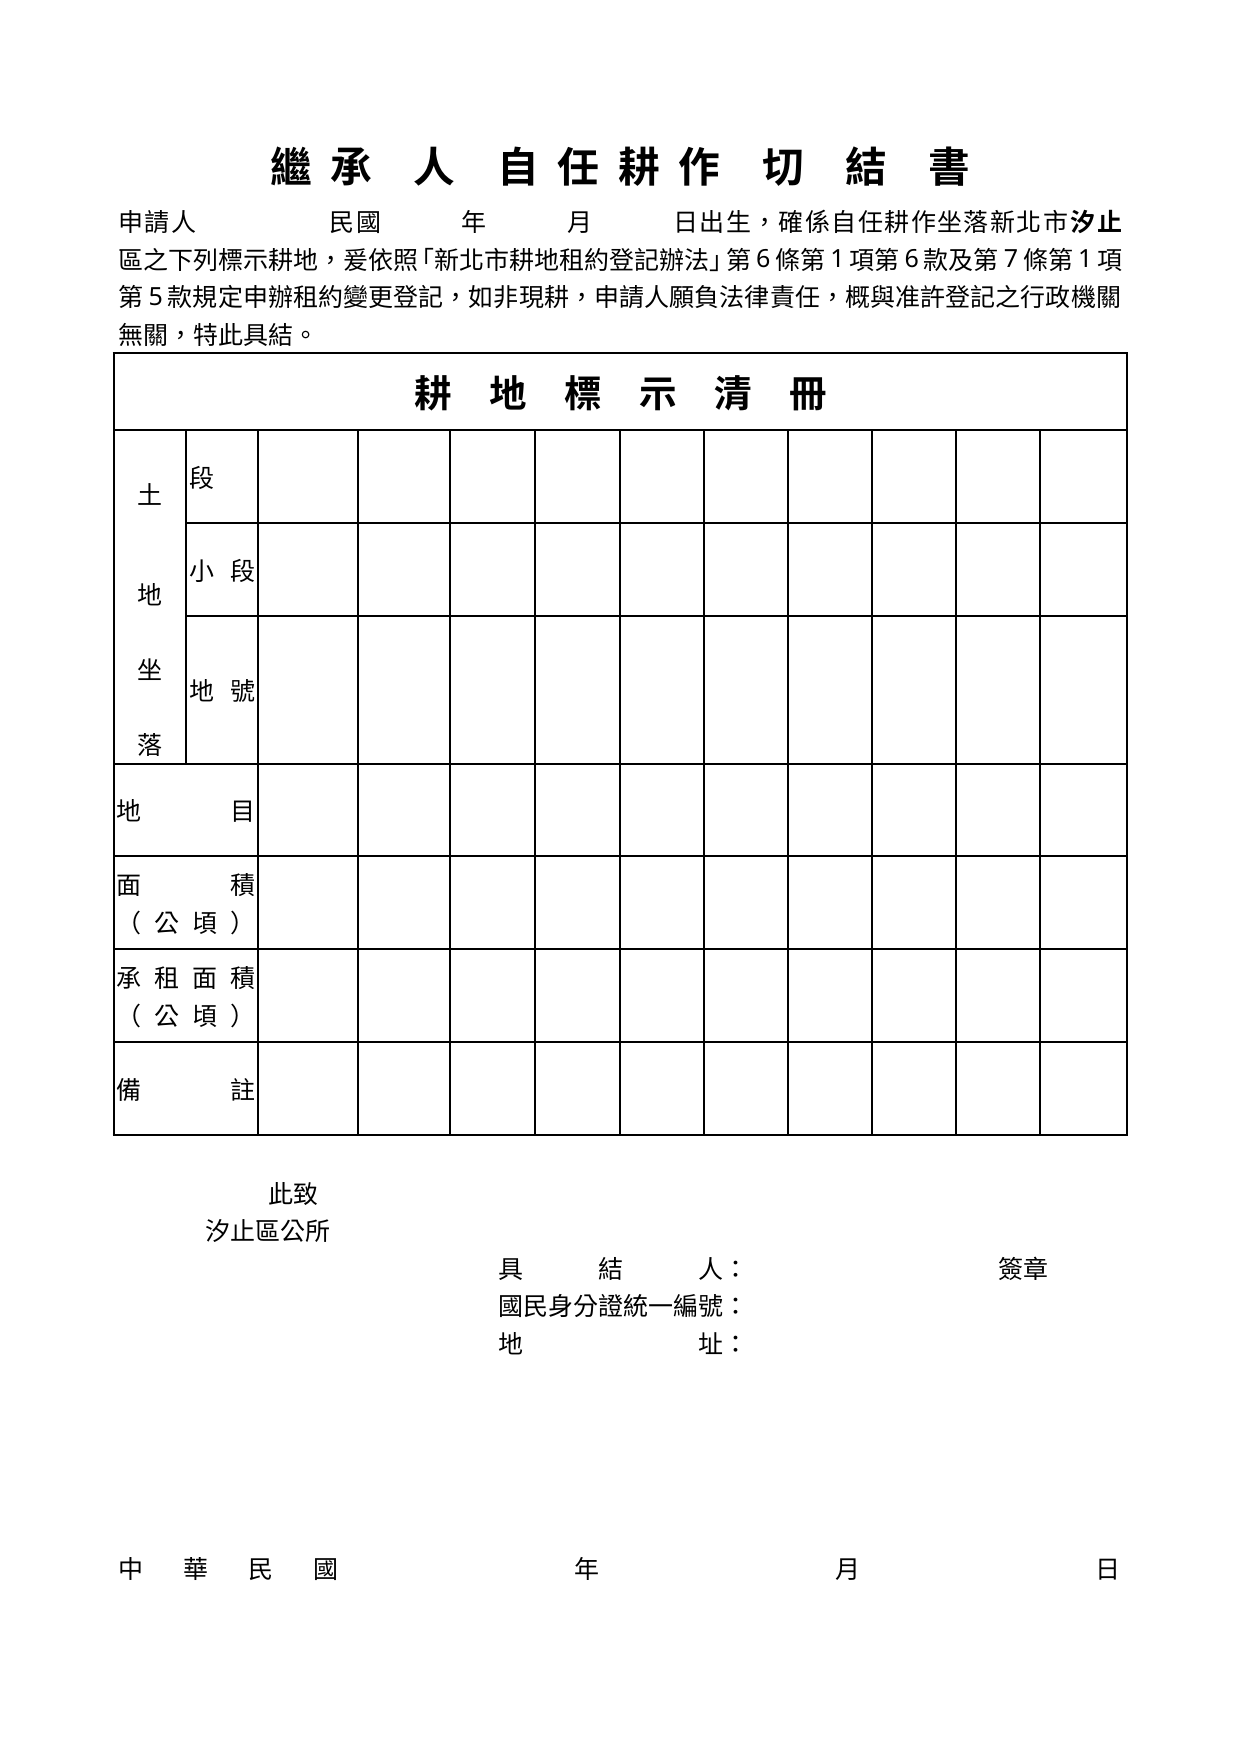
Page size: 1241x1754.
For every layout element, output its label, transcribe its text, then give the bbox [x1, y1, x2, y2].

table_cell [789, 524, 871, 615]
table_cell [705, 765, 787, 855]
text 國民身分證統一編號： [499, 1286, 1122, 1323]
table_cell 地目 [115, 765, 257, 855]
table_cell [451, 857, 534, 948]
table_cell [705, 1043, 787, 1134]
text 中華民國 年 月 日 [118, 1548, 1122, 1586]
table_cell [957, 617, 1039, 762]
table_cell [957, 1043, 1039, 1134]
table_cell [259, 1043, 357, 1134]
table_cell [536, 765, 619, 855]
table_cell [957, 524, 1039, 615]
table_cell [359, 431, 449, 522]
table_cell [451, 765, 534, 855]
table_cell [705, 857, 787, 948]
table_cell [789, 950, 871, 1041]
table_cell [359, 857, 449, 948]
table_cell [359, 950, 449, 1041]
table_cell [359, 617, 449, 762]
table_cell [451, 431, 534, 522]
table_cell [1041, 950, 1126, 1041]
table_cell 段 [187, 431, 257, 522]
text 申請人 民國 年 月 日出生，確係自任耕作坐落新北市汐止 區之下列標示耕地，爰依照「新北市耕地租約登記辦法」第6條第1項第6款及第7條第1項第5款規定申辦租約變更登記，如非現耕，申請人願負法律責任，概與准許登記之行政機關無關，特此具結。 [118, 202, 1122, 352]
table_cell [1041, 431, 1126, 522]
table_cell [1041, 857, 1126, 948]
table_cell 土 地 坐 落 [115, 431, 185, 762]
table_cell [873, 431, 955, 522]
table_cell [259, 617, 357, 762]
table_cell [359, 765, 449, 855]
table_cell [789, 765, 871, 855]
table_header 耕 地 標 示 清 冊 [115, 354, 1126, 429]
table_cell [536, 524, 619, 615]
table_cell [536, 617, 619, 762]
table_cell [621, 765, 703, 855]
table_cell [873, 950, 955, 1041]
table_cell [451, 524, 534, 615]
table_cell [621, 617, 703, 762]
table_cell [259, 857, 357, 948]
text 汐止區公所 [118, 1211, 1122, 1248]
table_cell [705, 617, 787, 762]
table_cell [957, 857, 1039, 948]
text 具 結 人： 簽章 [499, 1248, 1122, 1286]
table_cell [536, 950, 619, 1041]
table_cell [957, 765, 1039, 855]
table_cell [359, 524, 449, 615]
table_cell [359, 1043, 449, 1134]
table_cell [957, 431, 1039, 522]
table_cell [789, 1043, 871, 1134]
table_cell [1041, 765, 1126, 855]
table_cell [536, 1043, 619, 1134]
table_cell [621, 431, 703, 522]
table_cell [259, 950, 357, 1041]
text 地 址： [499, 1323, 1122, 1361]
table_cell [873, 765, 955, 855]
table_cell [536, 431, 619, 522]
table_cell [259, 524, 357, 615]
table_cell [957, 950, 1039, 1041]
table_cell 承租面積 （公頃） [115, 950, 257, 1041]
table_cell [259, 431, 357, 522]
text 繼 承 人 自 任 耕 作 切 結 書 [118, 127, 1122, 202]
table_cell [873, 524, 955, 615]
table_cell [789, 857, 871, 948]
table_cell [451, 950, 534, 1041]
table_cell [789, 431, 871, 522]
table_cell [1041, 617, 1126, 762]
table_cell [1041, 1043, 1126, 1134]
table_cell 地號 [187, 617, 257, 762]
table_cell [621, 857, 703, 948]
table_cell [873, 617, 955, 762]
table_cell [621, 524, 703, 615]
table_cell 小段 [187, 524, 257, 615]
table_cell [1041, 524, 1126, 615]
table_cell [621, 950, 703, 1041]
table_cell 備註 [115, 1043, 257, 1134]
table_cell [451, 1043, 534, 1134]
table_cell [873, 857, 955, 948]
text 此致 [118, 1173, 1122, 1211]
table_cell [705, 524, 787, 615]
table_cell [259, 765, 357, 855]
table_cell [451, 617, 534, 762]
table_cell 面積 （公頃） [115, 857, 257, 948]
table_cell [873, 1043, 955, 1134]
table_cell [705, 950, 787, 1041]
table_cell [789, 617, 871, 762]
table_cell [621, 1043, 703, 1134]
table_cell [536, 857, 619, 948]
table_cell [705, 431, 787, 522]
